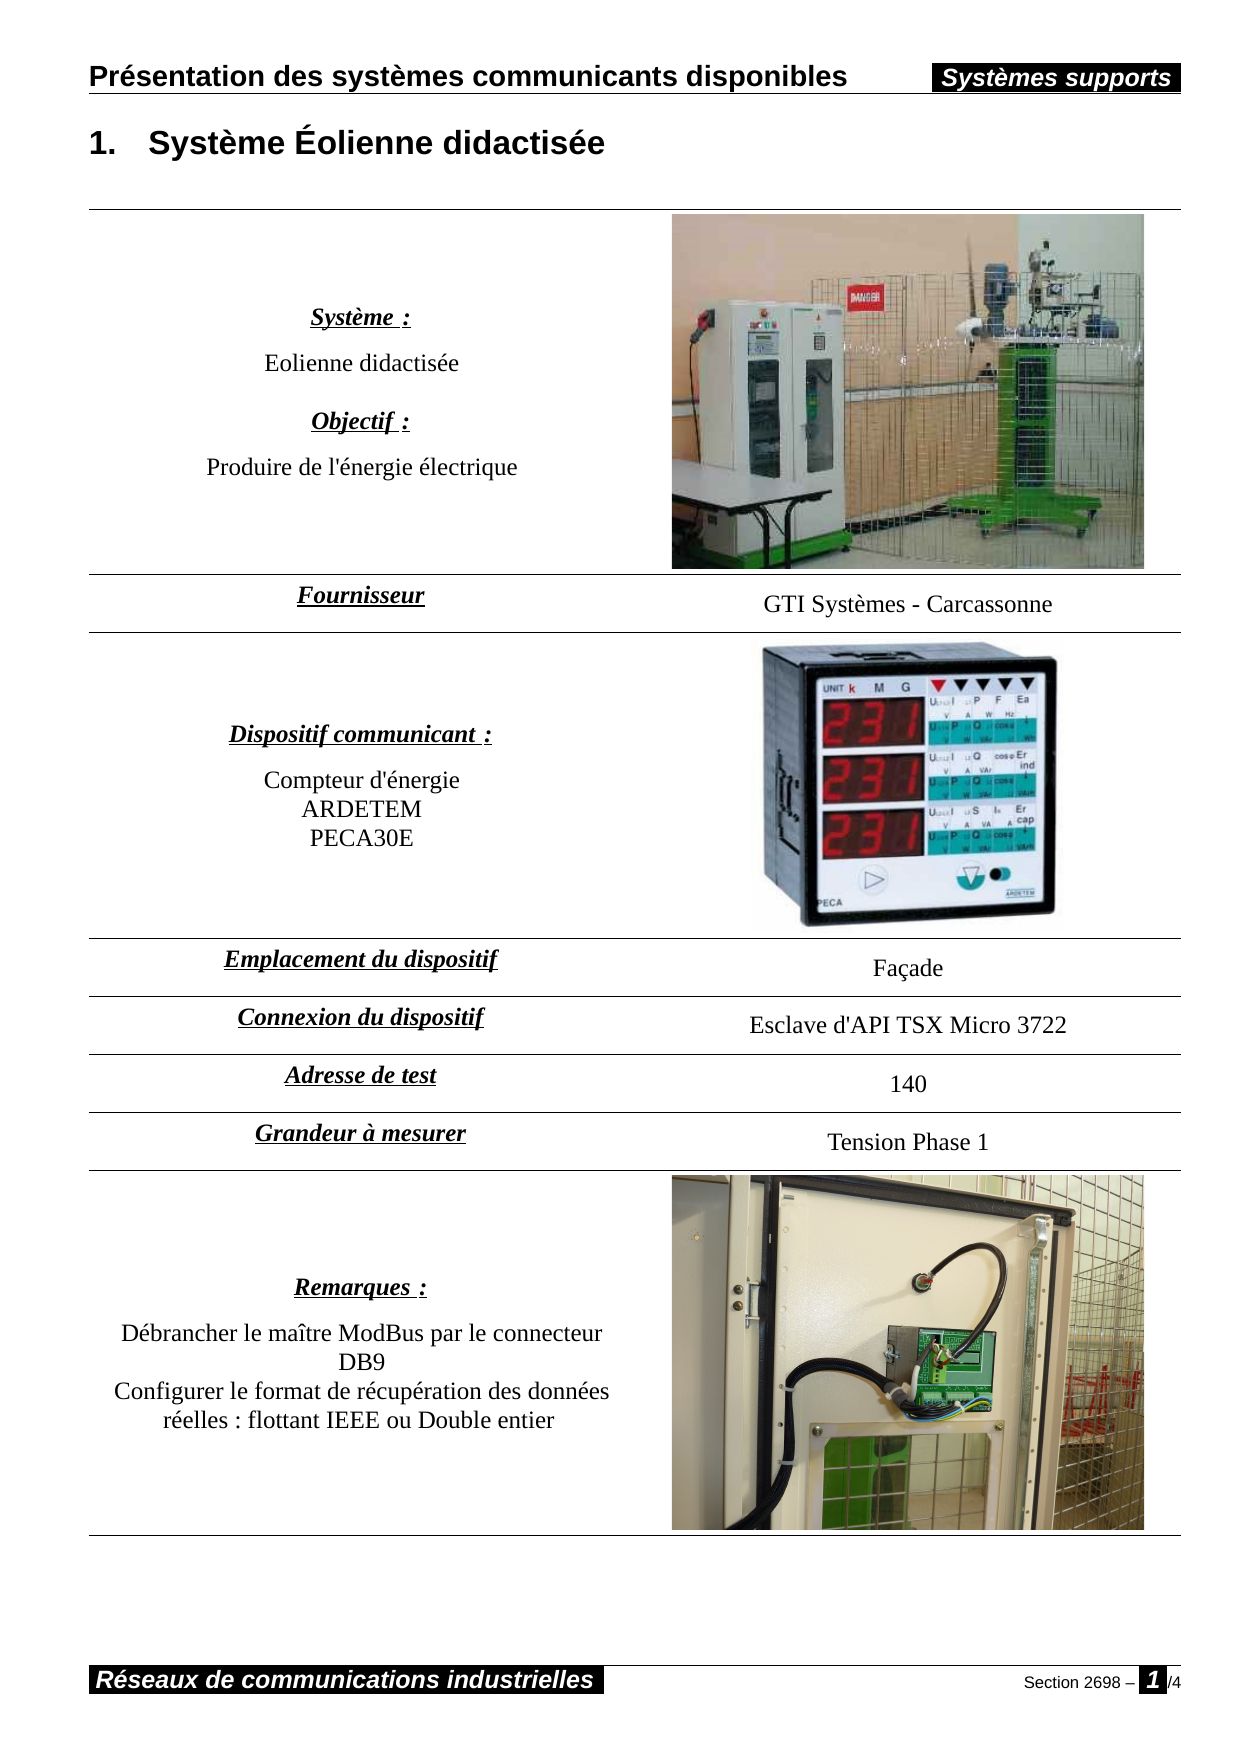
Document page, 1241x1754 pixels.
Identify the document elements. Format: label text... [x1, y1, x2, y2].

table_cell [635, 1171, 1181, 1535]
table_cell Esclave d'API TSX Micro 3722 [635, 997, 1181, 1054]
table_cell Grandeur à mesurer [89, 1113, 635, 1170]
table_cell 140 [635, 1055, 1181, 1112]
table_header [635, 210, 1181, 574]
table_cell Fournisseur [89, 575, 635, 632]
subtitle Système Éolienne didactisée [88, 123, 1181, 162]
table_cell Tension Phase 1 [635, 1113, 1181, 1170]
table_cell Dispositif communicant : Compteur d'énergie ARDETEM PECA30E [89, 633, 635, 938]
table_cell GTI Systèmes - Carcassonne [635, 575, 1181, 632]
table_cell Connexion du dispositif [89, 997, 635, 1054]
table_header Système : Eolienne didactisée Objectif : Produire de l'énergie électrique [89, 210, 635, 574]
table_cell Adresse de test [89, 1055, 635, 1112]
table_cell Façade [635, 939, 1181, 996]
table_cell Emplacement du dispositif [89, 939, 635, 996]
picture [671, 214, 1145, 569]
picture [671, 1175, 1145, 1530]
table_cell Remarques : Débrancher le maître ModBus par le connecteur DB9 Configurer le format de récupération des données réelles : flottant IEEE ou Double entier [89, 1171, 635, 1535]
table_cell [635, 633, 1181, 938]
